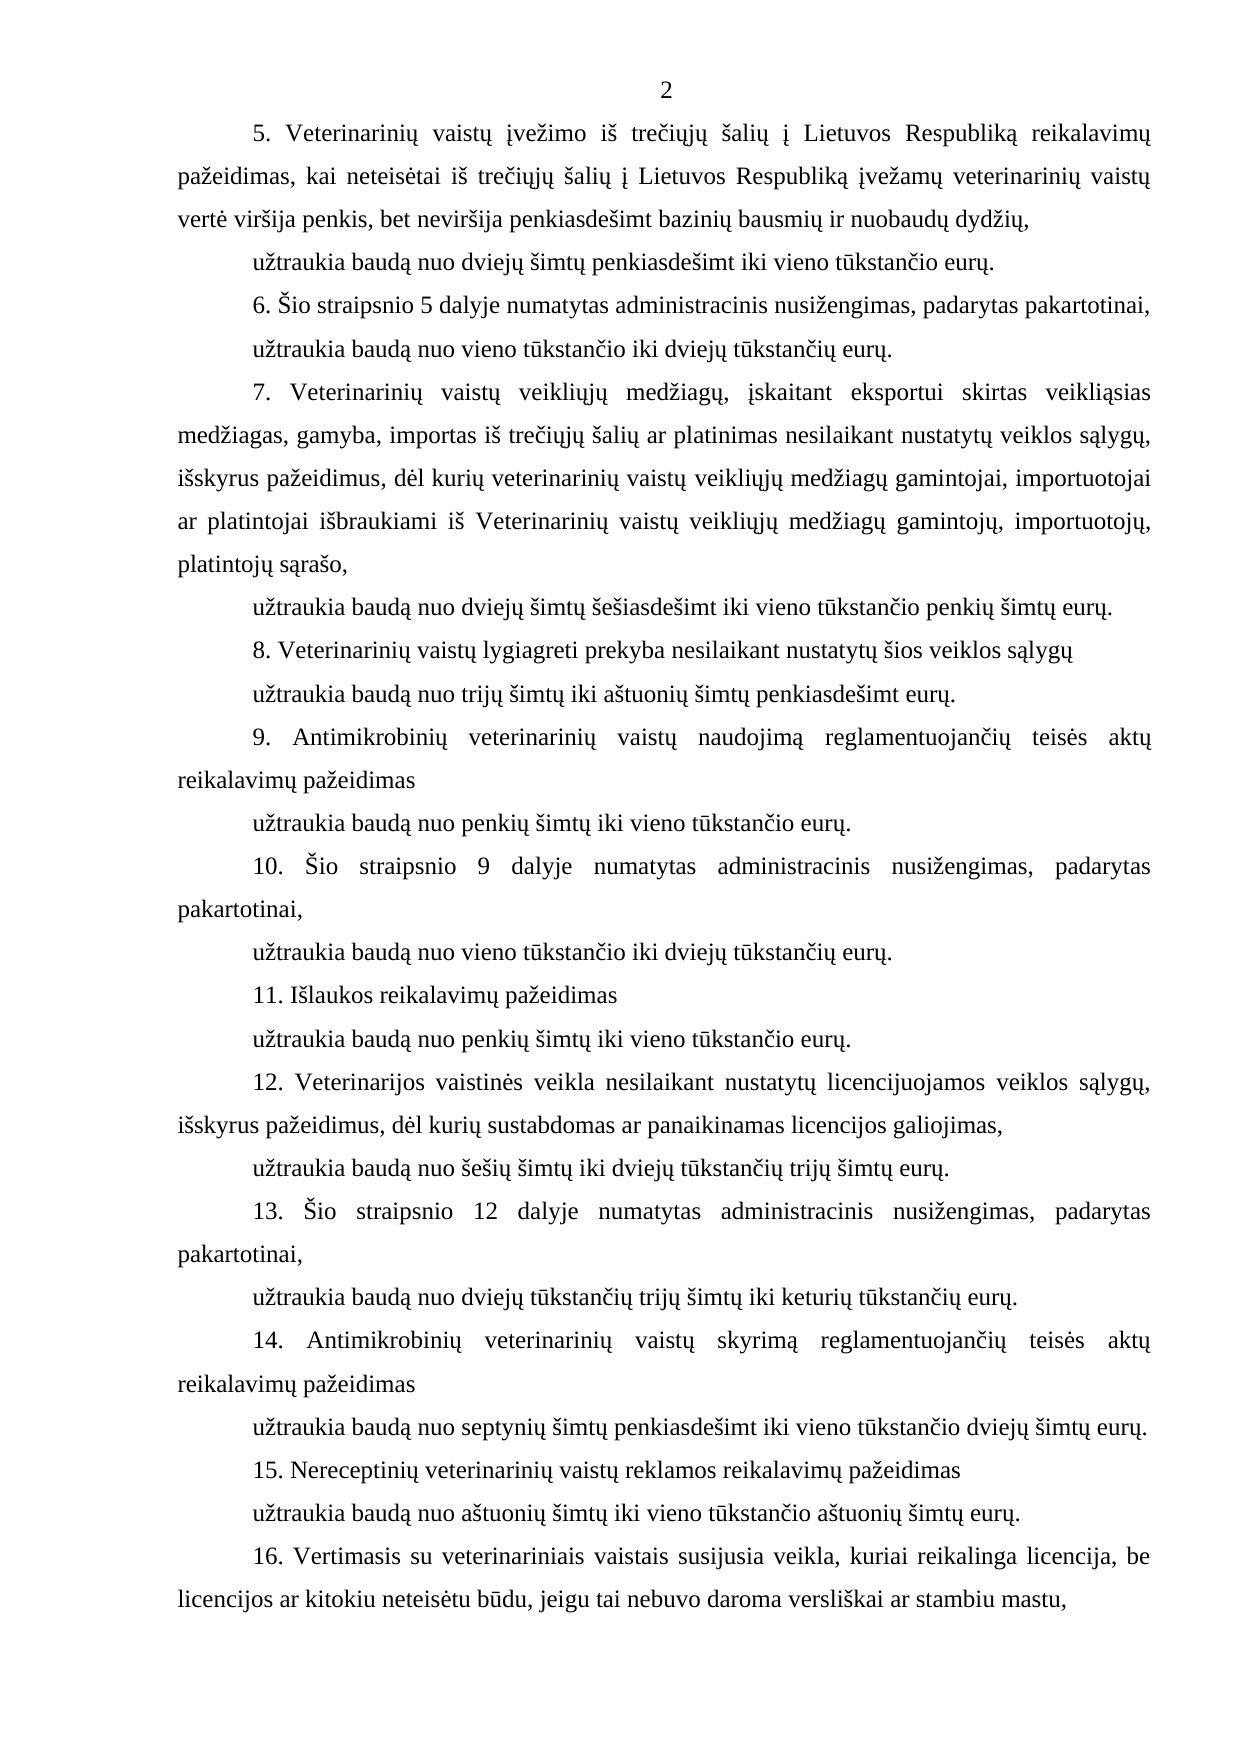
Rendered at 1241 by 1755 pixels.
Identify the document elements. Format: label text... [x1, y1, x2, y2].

text 10. Šio straipsnio 9 dalyje numatytas administracinis nusižengimas, padarytas pakartotinai, [177, 851, 1152, 923]
text užtraukia baudą nuo trijų šimtų iki aštuonių šimtų penkiasdešimt eurų. [177, 679, 1152, 707]
text užtraukia baudą nuo penkių šimtų iki vieno tūkstančio eurų. [177, 1024, 1152, 1052]
text 13. Šio straipsnio 12 dalyje numatytas administracinis nusižengimas, padarytas pakartotinai, [177, 1196, 1152, 1268]
text užtraukia baudą nuo dviejų šimtų penkiasdešimt iki vieno tūkstančio eurų. [177, 247, 1152, 276]
text 8. Veterinarinių vaistų lygiagreti prekyba nesilaikant nustatytų šios veiklos sąlygų [177, 636, 1152, 664]
text užtraukia baudą nuo septynių šimtų penkiasdešimt iki vieno tūkstančio dviejų šimtų eurų. [177, 1412, 1152, 1441]
text 15. Nereceptinių veterinarinių vaistų reklamos reikalavimų pažeidimas [177, 1455, 1152, 1484]
text užtraukia baudą nuo vieno tūkstančio iki dviejų tūkstančių eurų. [177, 334, 1152, 362]
text užtraukia baudą nuo vieno tūkstančio iki dviejų tūkstančių eurų. [177, 937, 1152, 966]
text 6. Šio straipsnio 5 dalyje numatytas administracinis nusižengimas, padarytas pakartotinai, [177, 291, 1152, 319]
text 16. Vertimasis su veterinariniais vaistais susijusia veikla, kuriai reikalinga licencija, be licencijos ar kitokiu neteisėtu būdu, jeigu tai nebuvo daroma versliškai ar stambiu mastu, [177, 1541, 1152, 1613]
text 5. Veterinarinių vaistų įvežimo iš trečiųjų šalių į Lietuvos Respubliką reikalavimų pažeidimas, kai neteisėtai iš trečiųjų šalių į Lietuvos Respubliką įvežamų veterinarinių vaistų vertė viršija penkis, bet neviršija penkiasdešimt bazinių bausmių ir nuobaudų dydžių, [177, 118, 1152, 233]
text užtraukia baudą nuo penkių šimtų iki vieno tūkstančio eurų. [177, 808, 1152, 837]
text 12. Veterinarijos vaistinės veikla nesilaikant nustatytų licencijuojamos veiklos sąlygų, išskyrus pažeidimus, dėl kurių sustabdomas ar panaikinamas licencijos galiojimas, [177, 1067, 1152, 1139]
text užtraukia baudą nuo šešių šimtų iki dviejų tūkstančių trijų šimtų eurų. [177, 1153, 1152, 1182]
text 11. Išlaukos reikalavimų pažeidimas [177, 981, 1152, 1009]
text užtraukia baudą nuo aštuonių šimtų iki vieno tūkstančio aštuonių šimtų eurų. [177, 1498, 1152, 1527]
text užtraukia baudą nuo dviejų tūkstančių trijų šimtų iki keturių tūkstančių eurų. [177, 1282, 1152, 1311]
text užtraukia baudą nuo dviejų šimtų šešiasdešimt iki vieno tūkstančio penkių šimtų eurų. [177, 592, 1152, 621]
text 14. Antimikrobinių veterinarinių vaistų skyrimą reglamentuojančių teisės aktų reikalavimų pažeidimas [177, 1326, 1152, 1397]
text 7. Veterinarinių vaistų veikliųjų medžiagų, įskaitant eksportui skirtas veikliąsias medžiagas, gamyba, importas iš trečiųjų šalių ar platinimas nesilaikant nustatytų veiklos sąlygų, išskyrus pažeidimus, dėl kurių veterinarinių vaistų veikliųjų medžiagų gamintojai, importuotojai ar platintojai išbraukiami iš Veterinarinių vaistų veikliųjų medžiagų gamintojų, importuotojų, platintojų sąrašo, [177, 377, 1152, 578]
text 9. Antimikrobinių veterinarinių vaistų naudojimą reglamentuojančių teisės aktų reikalavimų pažeidimas [177, 722, 1152, 794]
